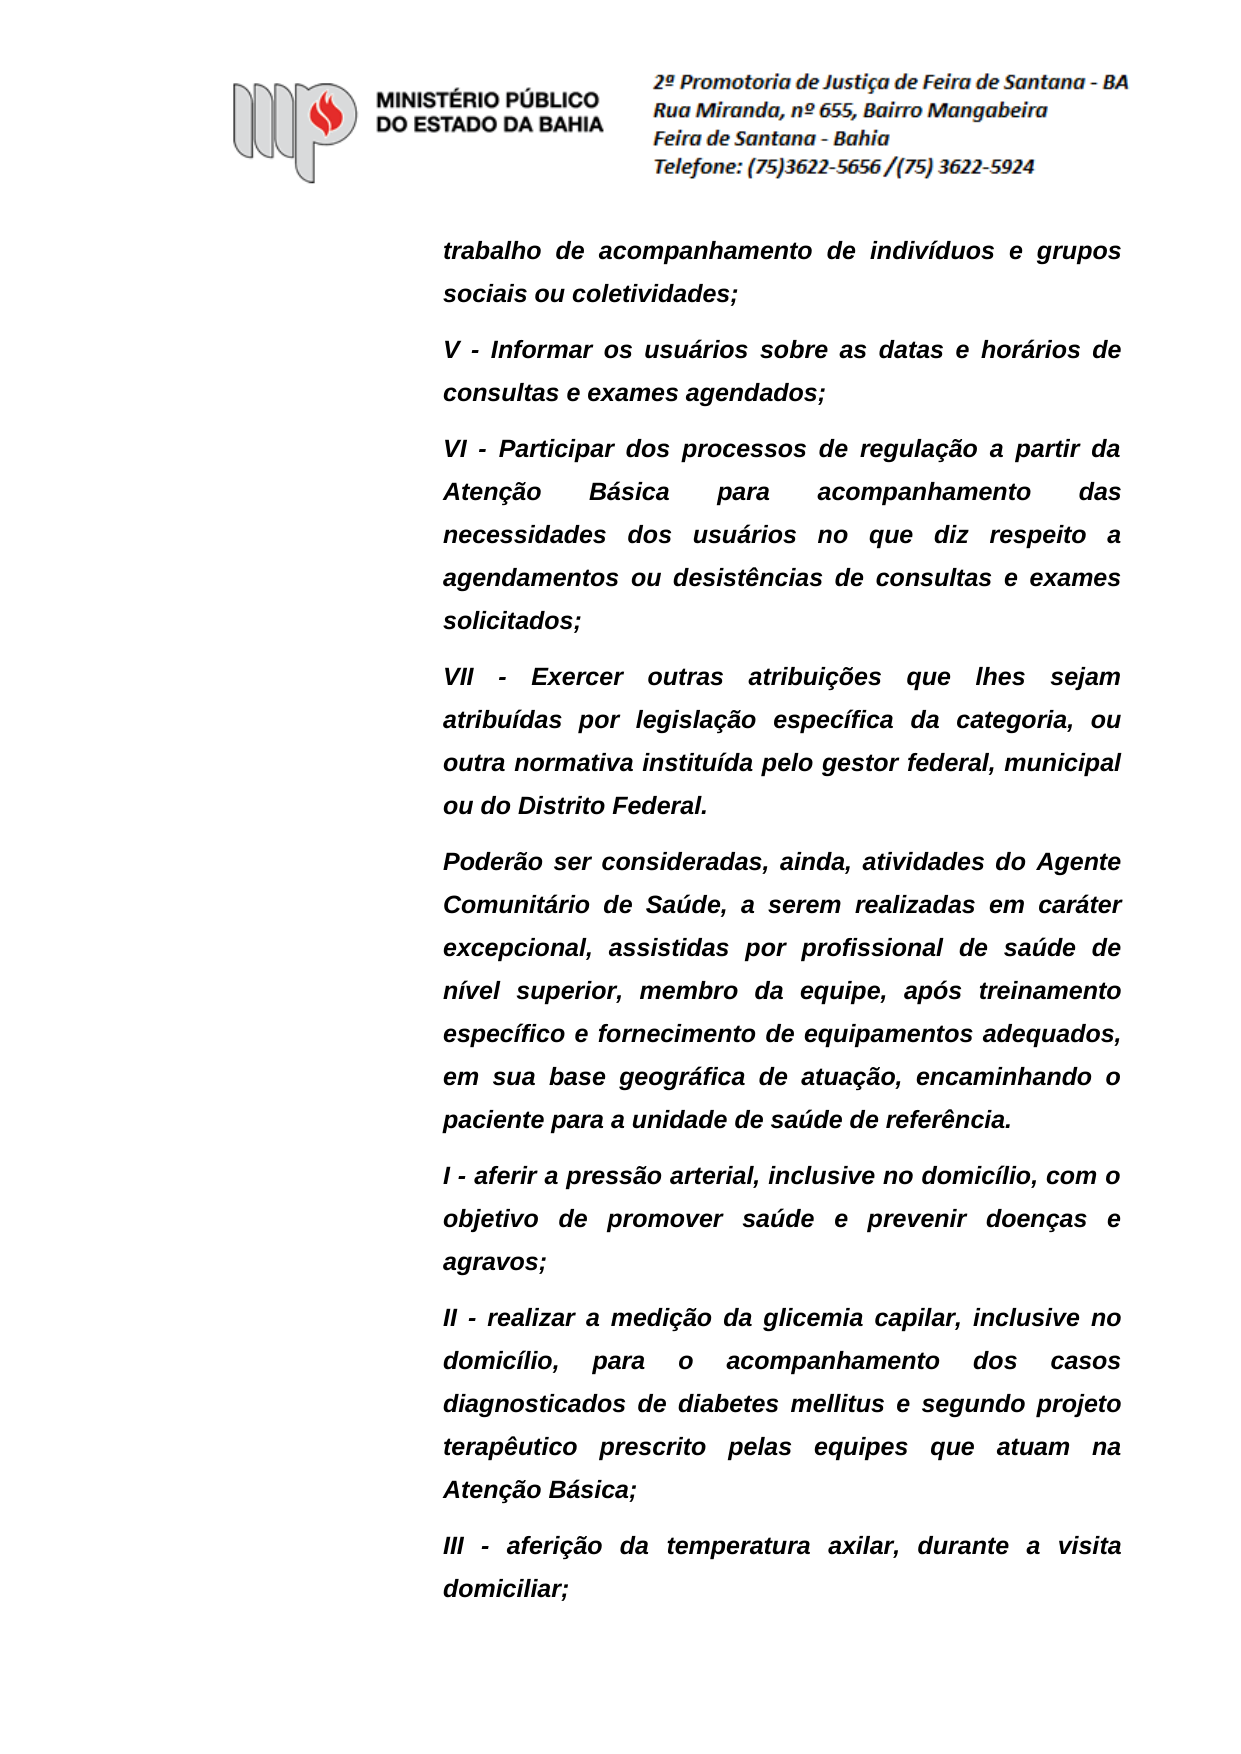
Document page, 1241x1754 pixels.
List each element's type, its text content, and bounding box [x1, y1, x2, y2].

text II - realizar a medição da glicemia capilar, inclusive no domicílio, para o acompanhamento dos casos diagnosticados de diabetes mellitus e segundo projeto terapêutico prescrito pelas equipes que atuam na Atenção Básica; [443, 1303, 1122, 1504]
picture [644, 58, 1142, 199]
text VI - Participar dos processos de regulação a partir da Atenção Básica para acompanhamento das necessidades dos usuários no que diz respeito a agendamentos ou desistências de consultas e exames solicitados; [443, 434, 1122, 635]
text trabalho de acompanhamento de indivíduos e grupos sociais ou coletividades; [443, 236, 1122, 308]
text V - Informar os usuários sobre as datas e horários de consultas e exames agendados; [443, 335, 1122, 407]
text Poderão ser consideradas, ainda, atividades do Agente Comunitário de Saúde, a serem realizadas em caráter excepcional, assistidas por profissional de saúde de nível superior, membro da equipe, após treinamento específico e fornecimento de equipamentos adequados, em sua base geográfica de atuação, encaminhando o paciente para a unidade de saúde de referência. [443, 847, 1122, 1134]
text I - aferir a pressão arterial, inclusive no domicílio, com o objetivo de promover saúde e prevenir doenças e agravos; [443, 1161, 1122, 1276]
text VII - Exercer outras atribuições que lhes sejam atribuídas por legislação específica da categoria, ou outra normativa instituída pelo gestor federal, municipal ou do Distrito Federal. [443, 662, 1122, 820]
text III - aferição da temperatura axilar, durante a visita domiciliar; [443, 1531, 1122, 1603]
picture [214, 61, 612, 196]
